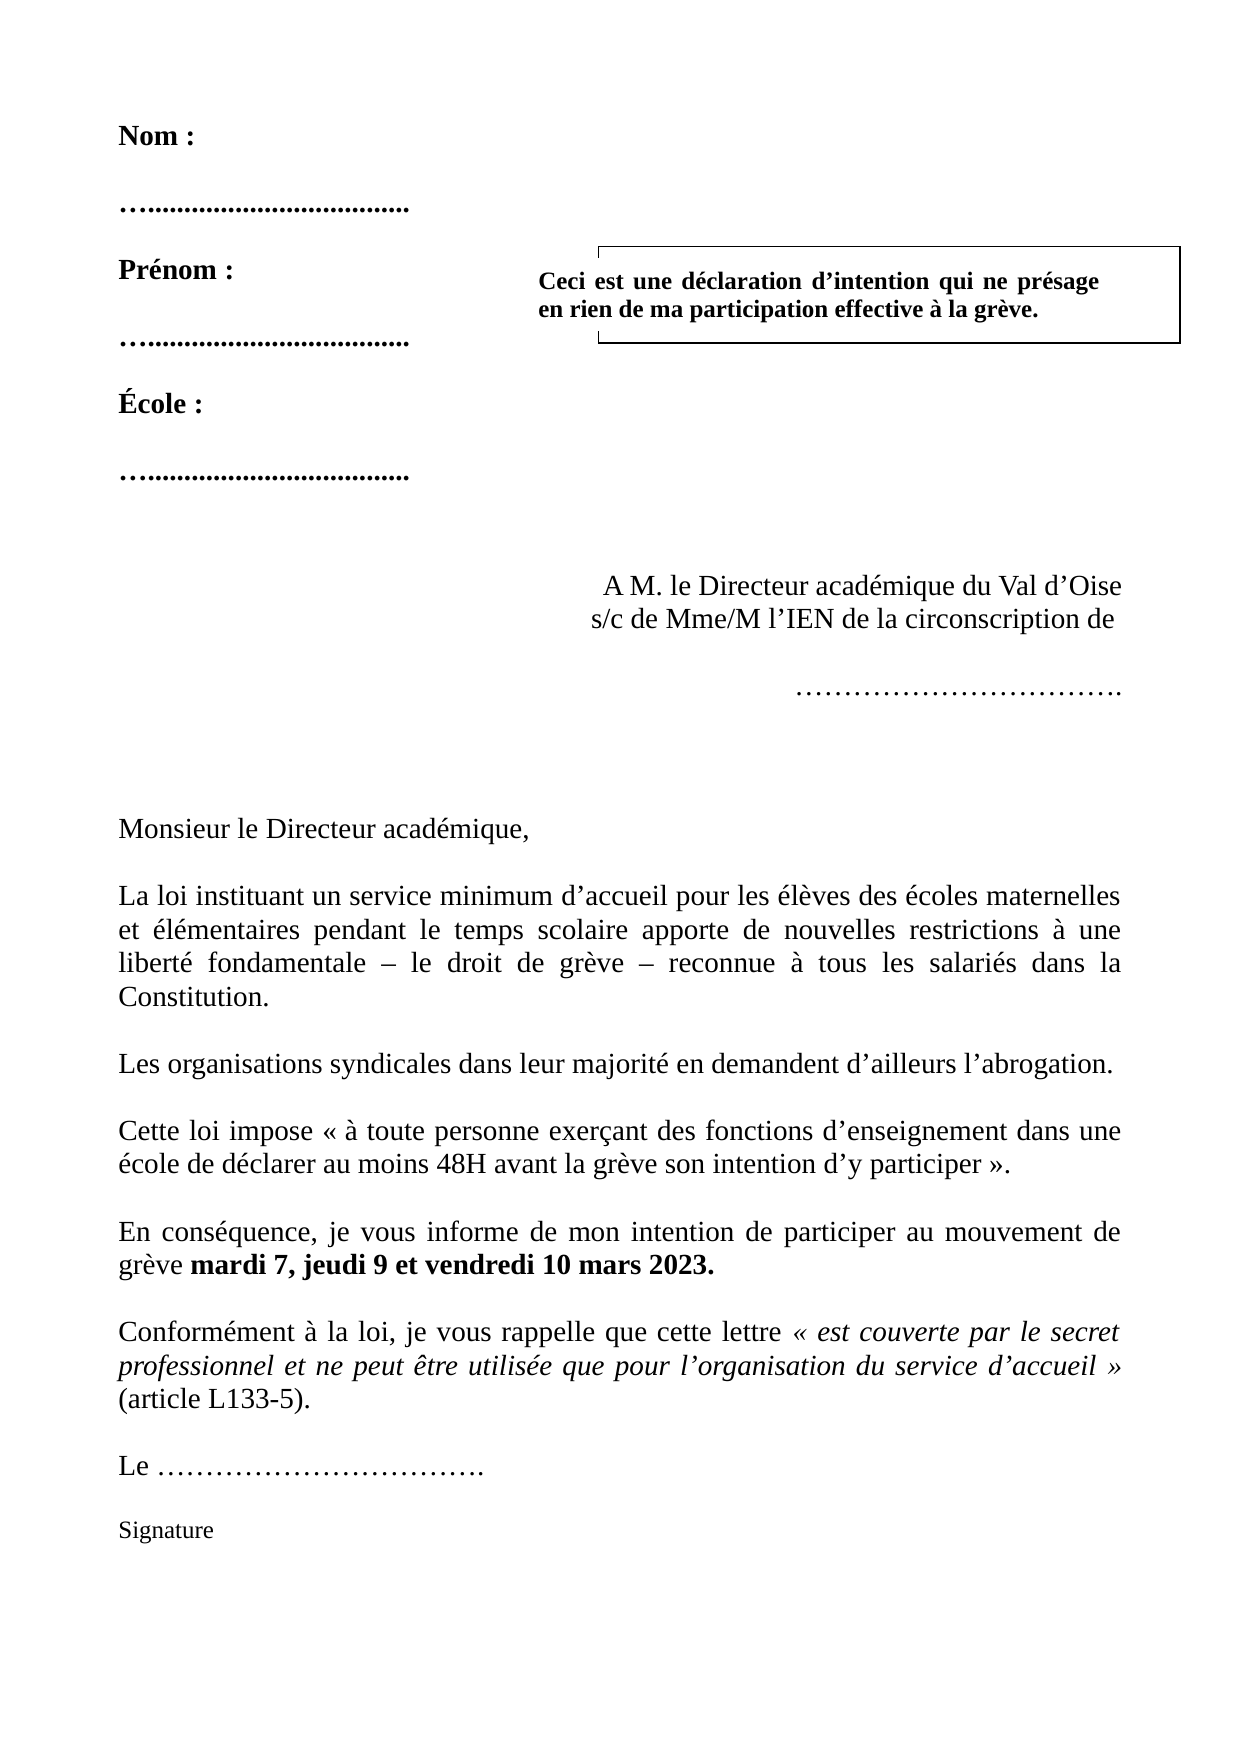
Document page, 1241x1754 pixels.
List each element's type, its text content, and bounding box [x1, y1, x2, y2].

text La loi instituant un service minimum d’accueil pour les élèves des écoles maternelles et élémentaires pendant le temps scolaire apporte de nouvelles restrictions à une liberté fondamentale – le droit de grève – reconnue à tous les salariés dans la Constitution. [118, 878, 1122, 1012]
text ….................................... [118, 185, 1122, 219]
text Le ……………………………. [118, 1448, 1122, 1482]
text Cette loi impose « à toute personne exerçant des fonctions d’enseignement dans une école de déclarer au moins 48H avant la grève son intention d’y participer ». [118, 1113, 1122, 1180]
text Signature [118, 1516, 1122, 1544]
text Nom : [118, 118, 1122, 152]
text Monsieur le Directeur académique, [118, 811, 1122, 845]
text ….................................... [118, 453, 1122, 487]
text Conformément à la loi, je vous rappelle que cette lettre « est couverte par le secret professionnel et ne peut être utilisée que pour l’organisation du service d’accueil » (article L133-5). [118, 1314, 1122, 1415]
text A M. le Directeur académique du Val d’Oise [118, 568, 1122, 601]
text Les organisations syndicales dans leur majorité en demandent d’ailleurs l’abrogation. [118, 1046, 1122, 1079]
text École : [118, 386, 1122, 420]
text s/c de Mme/M l’IEN de la circonscription de [118, 601, 1122, 635]
text ….................................... [118, 319, 1122, 353]
text En conséquence, je vous informe de mon intention de participer au mouvement de grève mardi 7, jeudi 9 et vendredi 10 mars 2023. [118, 1214, 1122, 1281]
text ……………………………. [118, 668, 1122, 702]
text Prénom : [118, 252, 1114, 331]
text Ceci est une déclaration d’intention qui ne présage en rien de ma participation effective à la grève. [538, 266, 1099, 323]
